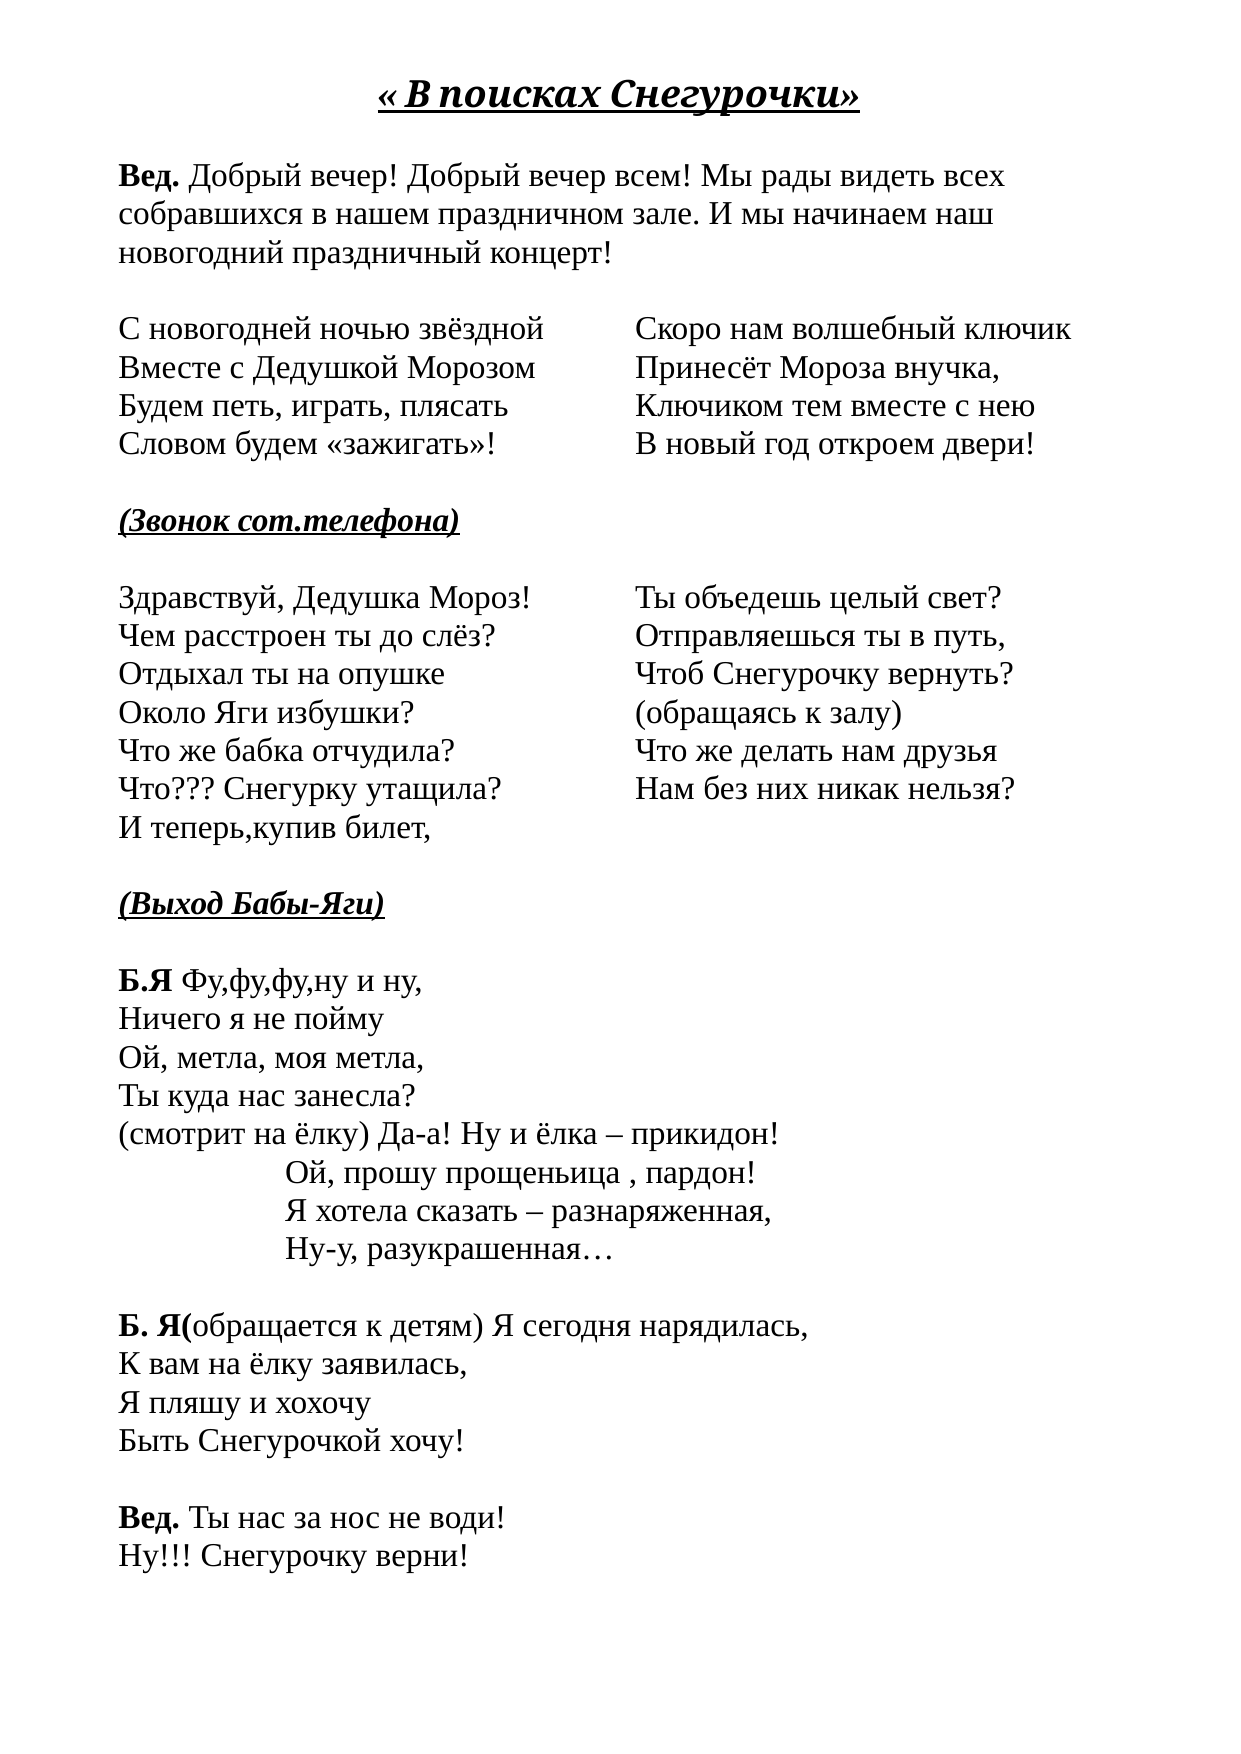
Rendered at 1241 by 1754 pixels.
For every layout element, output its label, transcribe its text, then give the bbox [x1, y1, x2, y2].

text Вместе с Дедушкой Морозом [118, 347, 605, 385]
text Что??? Снегурку утащила? [118, 769, 605, 807]
text Отправляешься ты в путь, [635, 615, 1122, 654]
text Чем расстроен ты до слёз? [118, 615, 605, 654]
text Ну-у, разукрашенная… [118, 1229, 1122, 1267]
text Ой, прошу прощеньица , пардон! [118, 1152, 1122, 1190]
text Б.Я Фу,фу,фу,ну и ну, [118, 960, 1122, 999]
text Словом будем «зажигать»! [118, 424, 605, 462]
text (смотрит на ёлку) Да-а! Ну и ёлка – прикидон! [118, 1114, 1122, 1152]
text Отдыхал ты на опушке [118, 654, 605, 692]
text Здравствуй, Дедушка Мороз! [118, 577, 605, 615]
text « В поисках Снегурочки» [118, 74, 1122, 117]
text (Выход Бабы-Яги) [118, 884, 1122, 922]
text Около Яги избушки? [118, 692, 605, 730]
text С новогодней ночью звёздной [118, 309, 605, 347]
text К вам на ёлку заявилась, [118, 1344, 1122, 1382]
text Ключиком тем вместе с нею [635, 385, 1122, 424]
text В новый год откроем двери! [635, 424, 1122, 462]
text Скоро нам волшебный ключик [635, 309, 1122, 347]
text Чтоб Снегурочку вернуть? [635, 654, 1122, 692]
text Ты куда нас занесла? [118, 1075, 1122, 1114]
text Быть Снегурочкой хочу! [118, 1420, 1122, 1459]
text Ну!!! Снегурочку верни! [118, 1535, 1122, 1574]
text Я пляшу и хохочу [118, 1382, 1122, 1420]
text Б. Я(обращается к детям) Я сегодня нарядилась, [118, 1305, 1122, 1344]
text Вед. Добрый вечер! Добрый вечер всем! Мы рады видеть всех собравшихся в нашем праздничном зале. И мы начинаем наш новогодний праздничный концерт! [118, 155, 1122, 270]
text Что же бабка отчудила? [118, 730, 605, 769]
text Ничего я не пойму [118, 999, 1122, 1037]
text Я хотела сказать – разнаряженная, [118, 1190, 1122, 1229]
text Нам без них никак нельзя? [635, 769, 1122, 807]
text Ты объедешь целый свет? [635, 577, 1122, 615]
text Вед. Ты нас за нос не води! [118, 1497, 1122, 1535]
text И теперь,купив билет, [118, 807, 605, 845]
text Что же делать нам друзья [635, 730, 1122, 769]
text Ой, метла, моя метла, [118, 1037, 1122, 1075]
text Будем петь, играть, плясать [118, 385, 605, 424]
text (обращаясь к залу) [635, 692, 1122, 730]
text Принесёт Мороза внучка, [635, 347, 1122, 385]
text (Звонок сот.телефона) [118, 500, 1122, 539]
